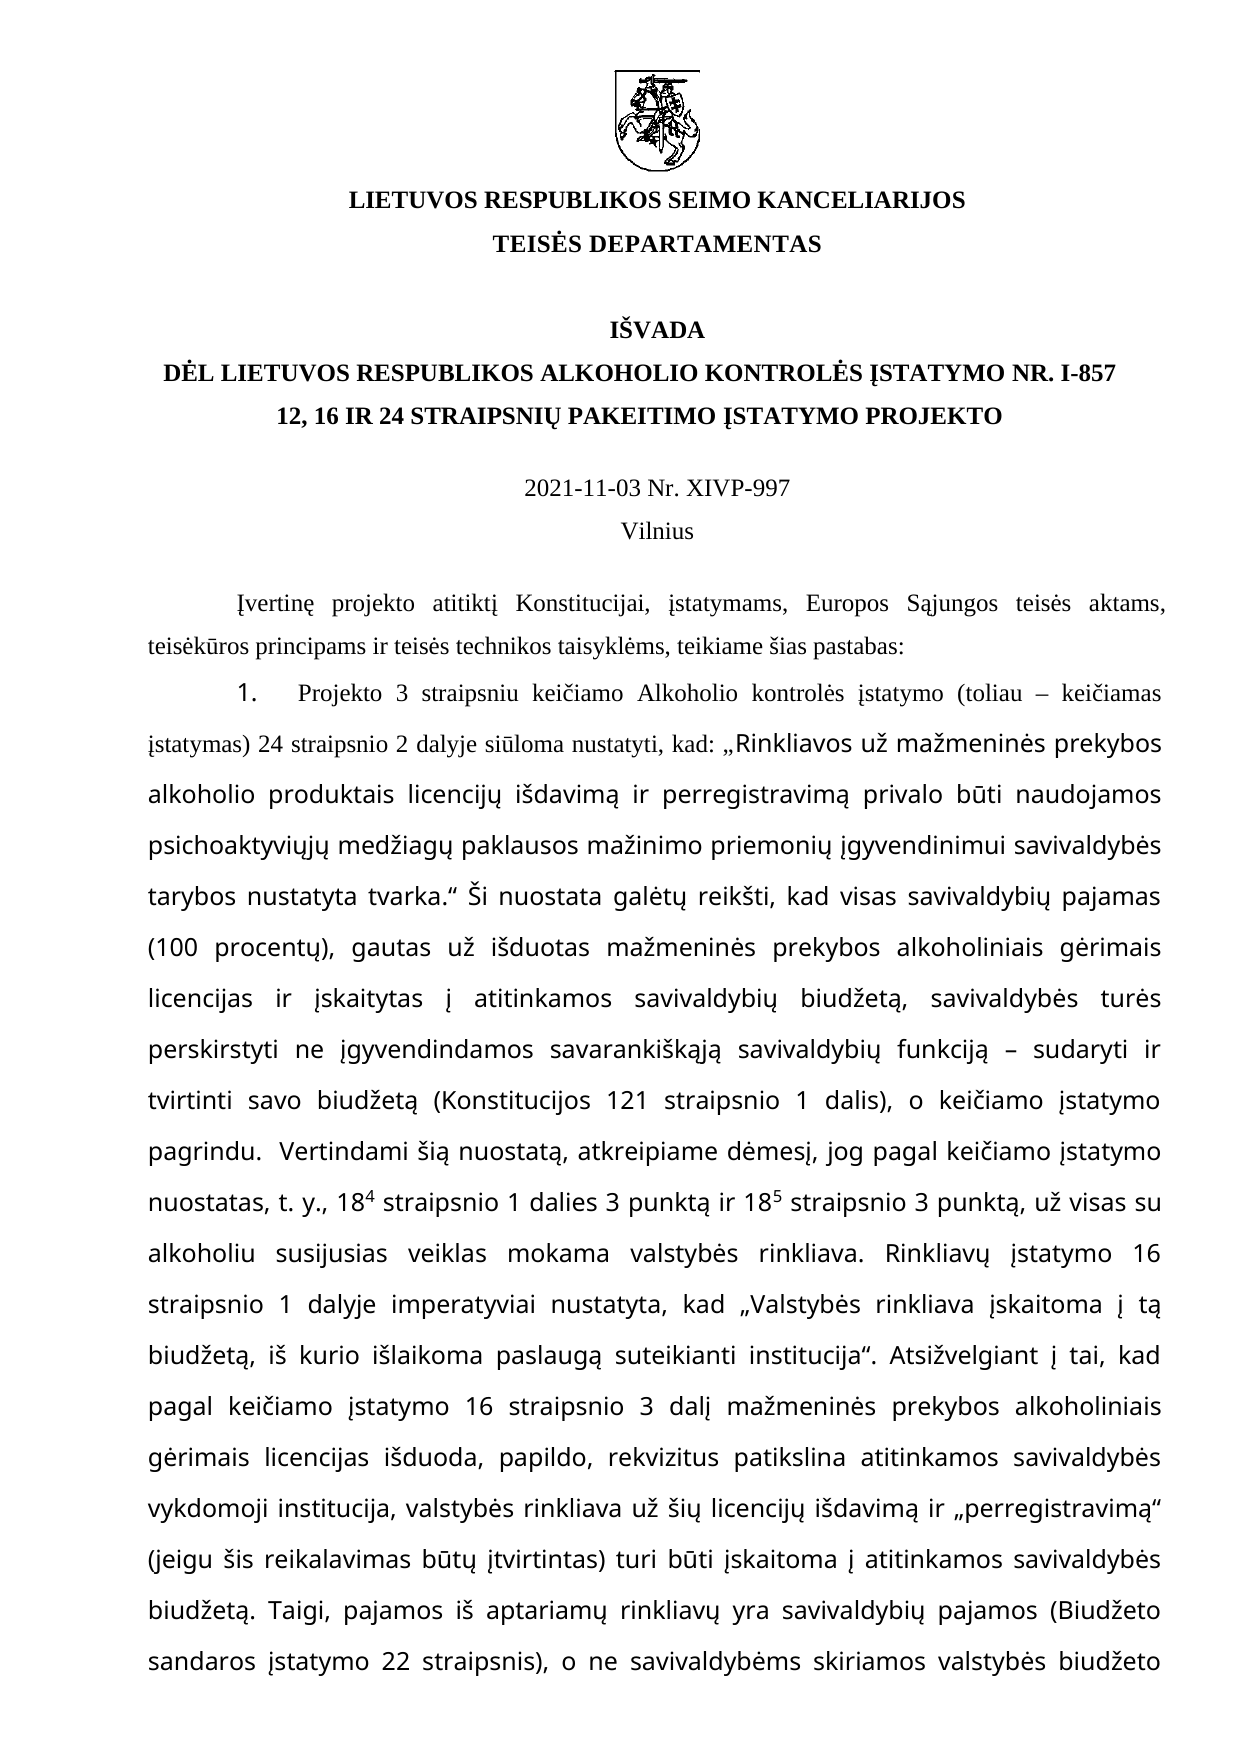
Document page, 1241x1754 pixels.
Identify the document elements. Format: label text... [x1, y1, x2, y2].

text IŠVADA [148, 315, 1167, 344]
text Įvertinę projekto atitiktį Konstitucijai, įstatymams, Europos Sąjungos teisės aktams, teisėkūros principams ir teisės technikos taisyklėms, teikiame šias pastabas: [148, 588, 1167, 660]
text LIETUVOS RESPUBLIKOS SEIMO KANCELIARIJOS [148, 186, 1167, 214]
text DĖL LIETUVOS RESPUBLIKOS ALKOHOLIO KONTROLĖS ĮSTATYMO NR. I-857 12, 16 IR 24 STRAIPSNIŲ PAKEITIMO ĮSTATYMO PROJEKTO [148, 358, 1131, 430]
text Vilnius [148, 516, 1167, 545]
text 2021-11-03 Nr. XIVP-997 [148, 473, 1167, 502]
list Projekto 3 straipsniu keičiamo Alkoholio kontrolės įstatymo (toliau – keičiamas įstatymas) 24 straipsnio 2 dalyje siūloma nustatyti, kad: „Rinkliavos už mažmeninės prekybos alkoholio produktais licencijų išdavimą ir perregistravimą privalo būti naudojamos psichoaktyviųjų medžiagų paklausos mažinimo priemonių įgyvendinimui savivaldybės tarybos nustatyta tvarka.“ Ši nuostata galėtų reikšti, kad visas savivaldybių pajamas (100 procentų), gautas už išduotas mažmeninės prekybos alkoholiniais gėrimais licencijas ir įskaitytas į atitinkamos savivaldybių biudžetą, savivaldybės turės perskirstyti ne įgyvendindamos savarankiškąją savivaldybių funkciją – sudaryti ir tvirtinti savo biudžetą (Konstitucijos 121 straipsnio 1 dalis), o keičiamo įstatymo pagrindu. Vertindami šią nuostatą, atkreipiame dėmesį, jog pagal keičiamo įstatymo nuostatas, t. y., 184 straipsnio 1 dalies 3 punktą ir 185 straipsnio 3 punktą, už visas su alkoholiu susijusias veiklas mokama valstybės rinkliava. Rinkliavų įstatymo 16 straipsnio 1 dalyje imperatyviai nustatyta, kad „Valstybės rinkliava įskaitoma į tą biudžetą, iš kurio išlaikoma paslaugą suteikianti institucija“. Atsižvelgiant į tai, kad pagal keičiamo įstatymo 16 straipsnio 3 dalį mažmeninės prekybos alkoholiniais gėrimais licencijas išduoda, papildo, rekvizitus patikslina atitinkamos savivaldybės vykdomoji institucija, valstybės rinkliava už šių licencijų išdavimą ir „perregistravimą“ (jeigu šis reikalavimas būtų įtvirtintas) turi būti įskaitoma į atitinkamos savivaldybės biudžetą. Taigi, pajamos iš aptariamų rinkliavų yra savivaldybių pajamos (Biudžeto sandaros įstatymo 22 straipsnis), o ne savivaldybėms skiriamos valstybės biudžeto [148, 674, 1162, 1678]
text TEISĖS DEPARTAMENTAS [148, 229, 1167, 257]
